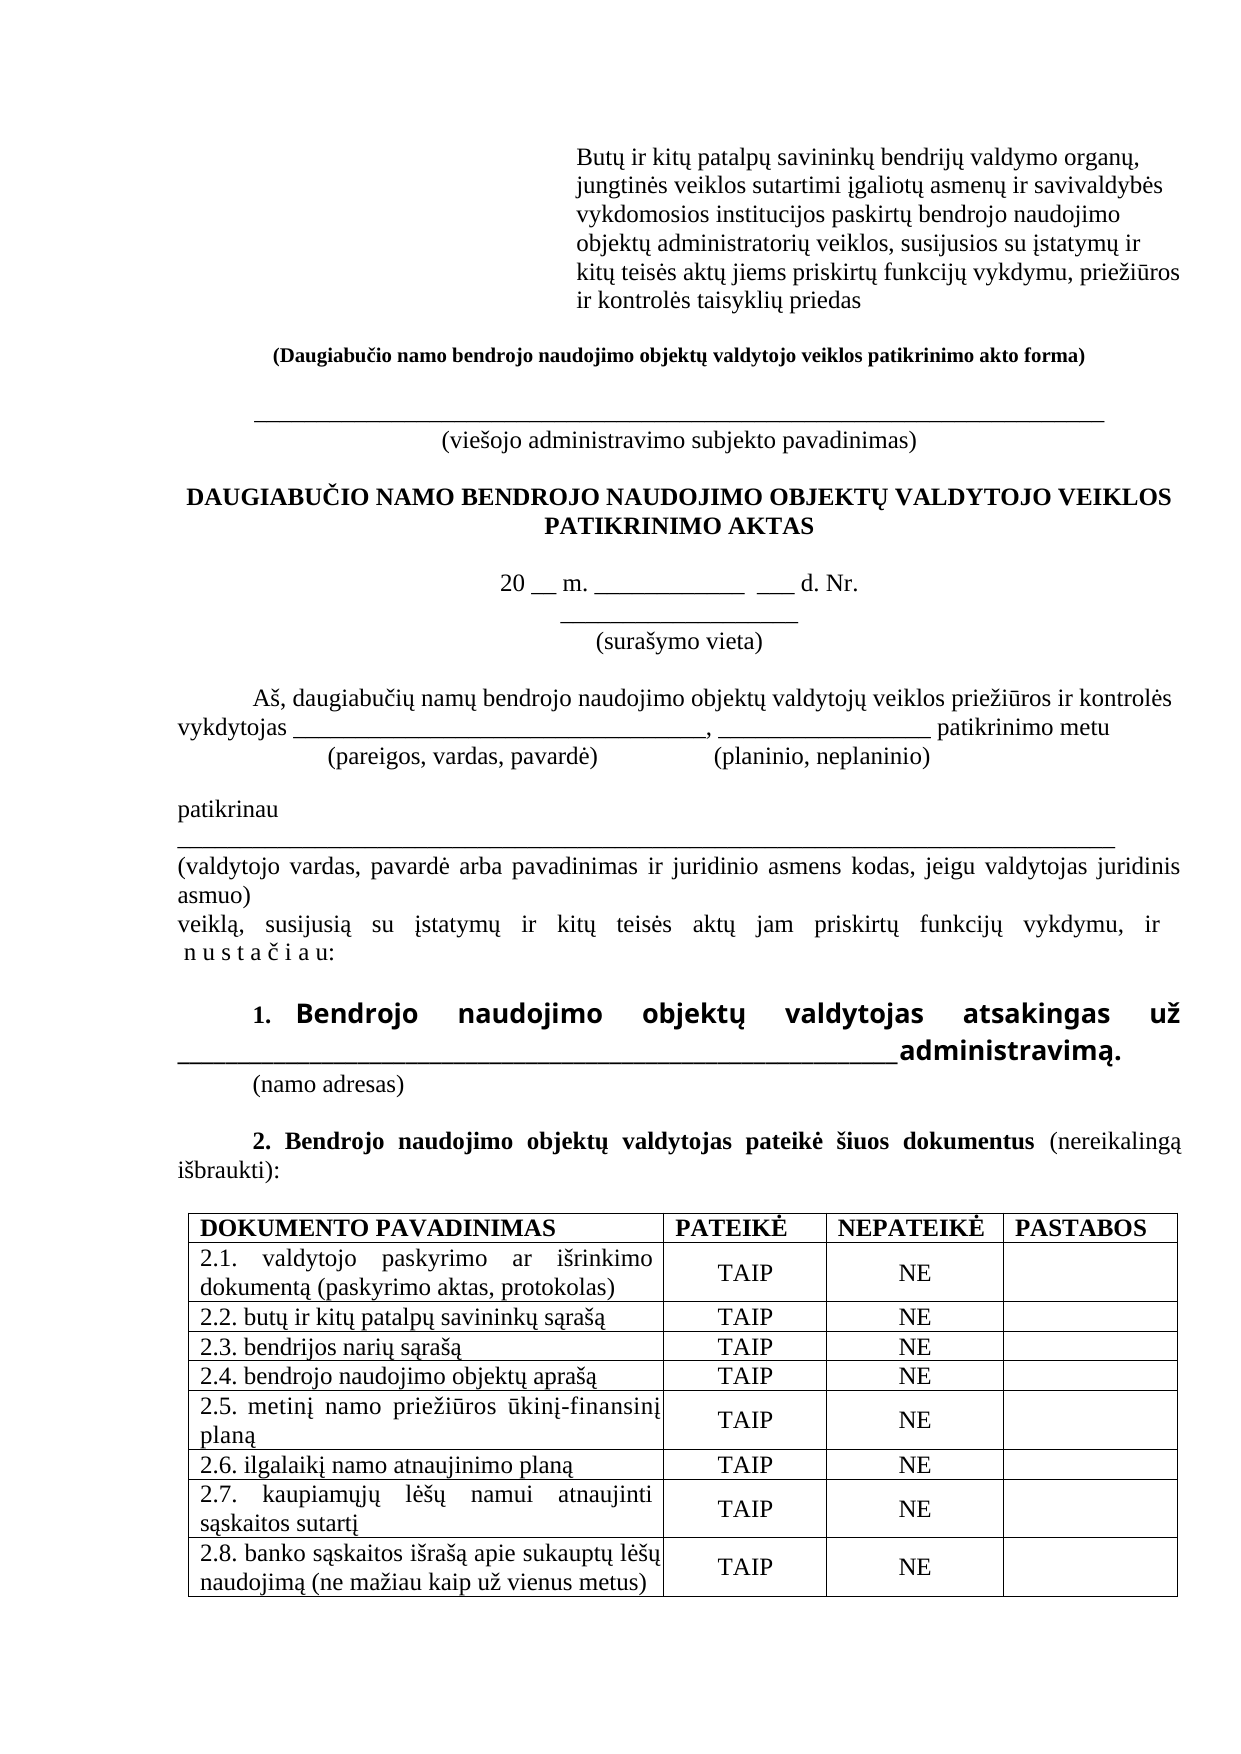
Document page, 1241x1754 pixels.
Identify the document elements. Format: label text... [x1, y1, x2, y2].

table_cell NE [827, 1332, 1003, 1360]
text Aš, daugiabučių namų bendrojo naudojimo objektų valdytojų veiklos priežiūros ir kontrolės [177, 683, 1181, 712]
table_cell TAIP [664, 1332, 826, 1360]
table_cell NE [827, 1391, 1003, 1449]
text (namo adresas) [177, 1069, 1181, 1097]
table_cell TAIP [664, 1391, 826, 1449]
table_header NEPATEIKĖ [827, 1214, 1003, 1242]
table_cell TAIP [664, 1302, 826, 1331]
text 1. Bendrojo naudojimo objektų valdytojas atsakingas už ____________________________________________________________administravimą. [177, 995, 1181, 1069]
text (Daugiabučio namo bendrojo naudojimo objektų valdytojo veiklos patikrinimo akto forma) [177, 343, 1181, 367]
table_cell TAIP [664, 1538, 826, 1596]
table_cell 2.1. valdytojo paskyrimo ar išrinkimo dokumentą (paskyrimo aktas, protokolas) [189, 1243, 663, 1301]
table_cell NE [827, 1361, 1003, 1390]
table_cell NE [827, 1450, 1003, 1478]
table_cell TAIP [664, 1361, 826, 1390]
text vykdomosios institucijos paskirtų bendrojo naudojimo [576, 199, 1181, 228]
table_cell [1004, 1243, 1177, 1301]
table_cell 2.5. metinį namo priežiūros ūkinį-finansinį planą [189, 1391, 663, 1449]
table_cell 2.2. butų ir kitų patalpų savininkų sąrašą [189, 1302, 663, 1331]
table_cell [1004, 1391, 1177, 1449]
table_cell TAIP [664, 1480, 826, 1537]
table_cell 2.4. bendrojo naudojimo objektų aprašą [189, 1361, 663, 1390]
text vykdytojas _________________________________, _________________ patikrinimo metu [177, 712, 1181, 741]
text 2. Bendrojo naudojimo objektų valdytojas pateikė šiuos dokumentus (nereikalingą išbraukti): [177, 1126, 1181, 1184]
table_cell 2.7. kaupiamųjų lėšų namui atnaujinti sąskaitos sutartį [189, 1480, 663, 1537]
table_cell NE [827, 1302, 1003, 1331]
table_cell [1004, 1361, 1177, 1390]
text ir kontrolės taisyklių priedas [576, 286, 1181, 314]
text (pareigos, vardas, pavardė) (planinio, neplaninio) [252, 741, 1181, 770]
table_cell [1004, 1480, 1177, 1537]
table_cell 2.3. bendrijos narių sąrašą [189, 1332, 663, 1360]
text Butų ir kitų patalpų savininkų bendrijų valdymo organų, [576, 142, 1181, 171]
text DAUGIABUČIO NAMO BENDROJO NAUDOJIMO OBJEKTŲ VALDYTOJO VEIKLOS PATIKRINIMO AKTAS [177, 482, 1181, 540]
text ____________________________________________________________________ [177, 396, 1181, 425]
text (valdytojo vardas, pavardė arba pavadinimas ir juridinio asmens kodas, jeigu valdytojas juridinis asmuo) [177, 851, 1181, 909]
table_cell 2.6. ilgalaikį namo atnaujinimo planą [189, 1450, 663, 1478]
table_cell [1004, 1302, 1177, 1331]
text 20 __ m. ____________ ___ d. Nr. [177, 568, 1181, 597]
table_cell TAIP [664, 1243, 826, 1301]
table_header DOKUMENTO PAVADINIMAS [189, 1214, 663, 1242]
table_cell TAIP [664, 1450, 826, 1478]
table_header PASTABOS [1004, 1214, 1177, 1242]
text (surašymo vieta) [177, 626, 1181, 655]
table_cell [1004, 1450, 1177, 1478]
text (viešojo administravimo subjekto pavadinimas) [177, 425, 1181, 453]
table_cell NE [827, 1538, 1003, 1596]
text ___________________ [177, 597, 1181, 626]
text objektų administratorių veiklos, susijusios su įstatymų ir [576, 228, 1181, 257]
text jungtinės veiklos sutartimi įgaliotų asmenų ir savivaldybės [576, 171, 1181, 199]
text kitų teisės aktų jiems priskirtų funkcijų vykdymu, priežiūros [576, 257, 1181, 286]
text veiklą, susijusią su įstatymų ir kitų teisės aktų jam priskirtų funkcijų vykdymu, ir n u s t a č i a u: [177, 909, 1181, 966]
table_cell [1004, 1332, 1177, 1360]
table_cell [1004, 1538, 1177, 1596]
table_cell NE [827, 1480, 1003, 1537]
table_cell 2.8. banko sąskaitos išrašą apie sukauptų lėšų naudojimą (ne mažiau kaip už vienus metus) [189, 1538, 663, 1596]
text patikrinau ___________________________________________________________________________ [177, 794, 1181, 851]
table_header PATEIKĖ [664, 1214, 826, 1242]
table_cell NE [827, 1243, 1003, 1301]
